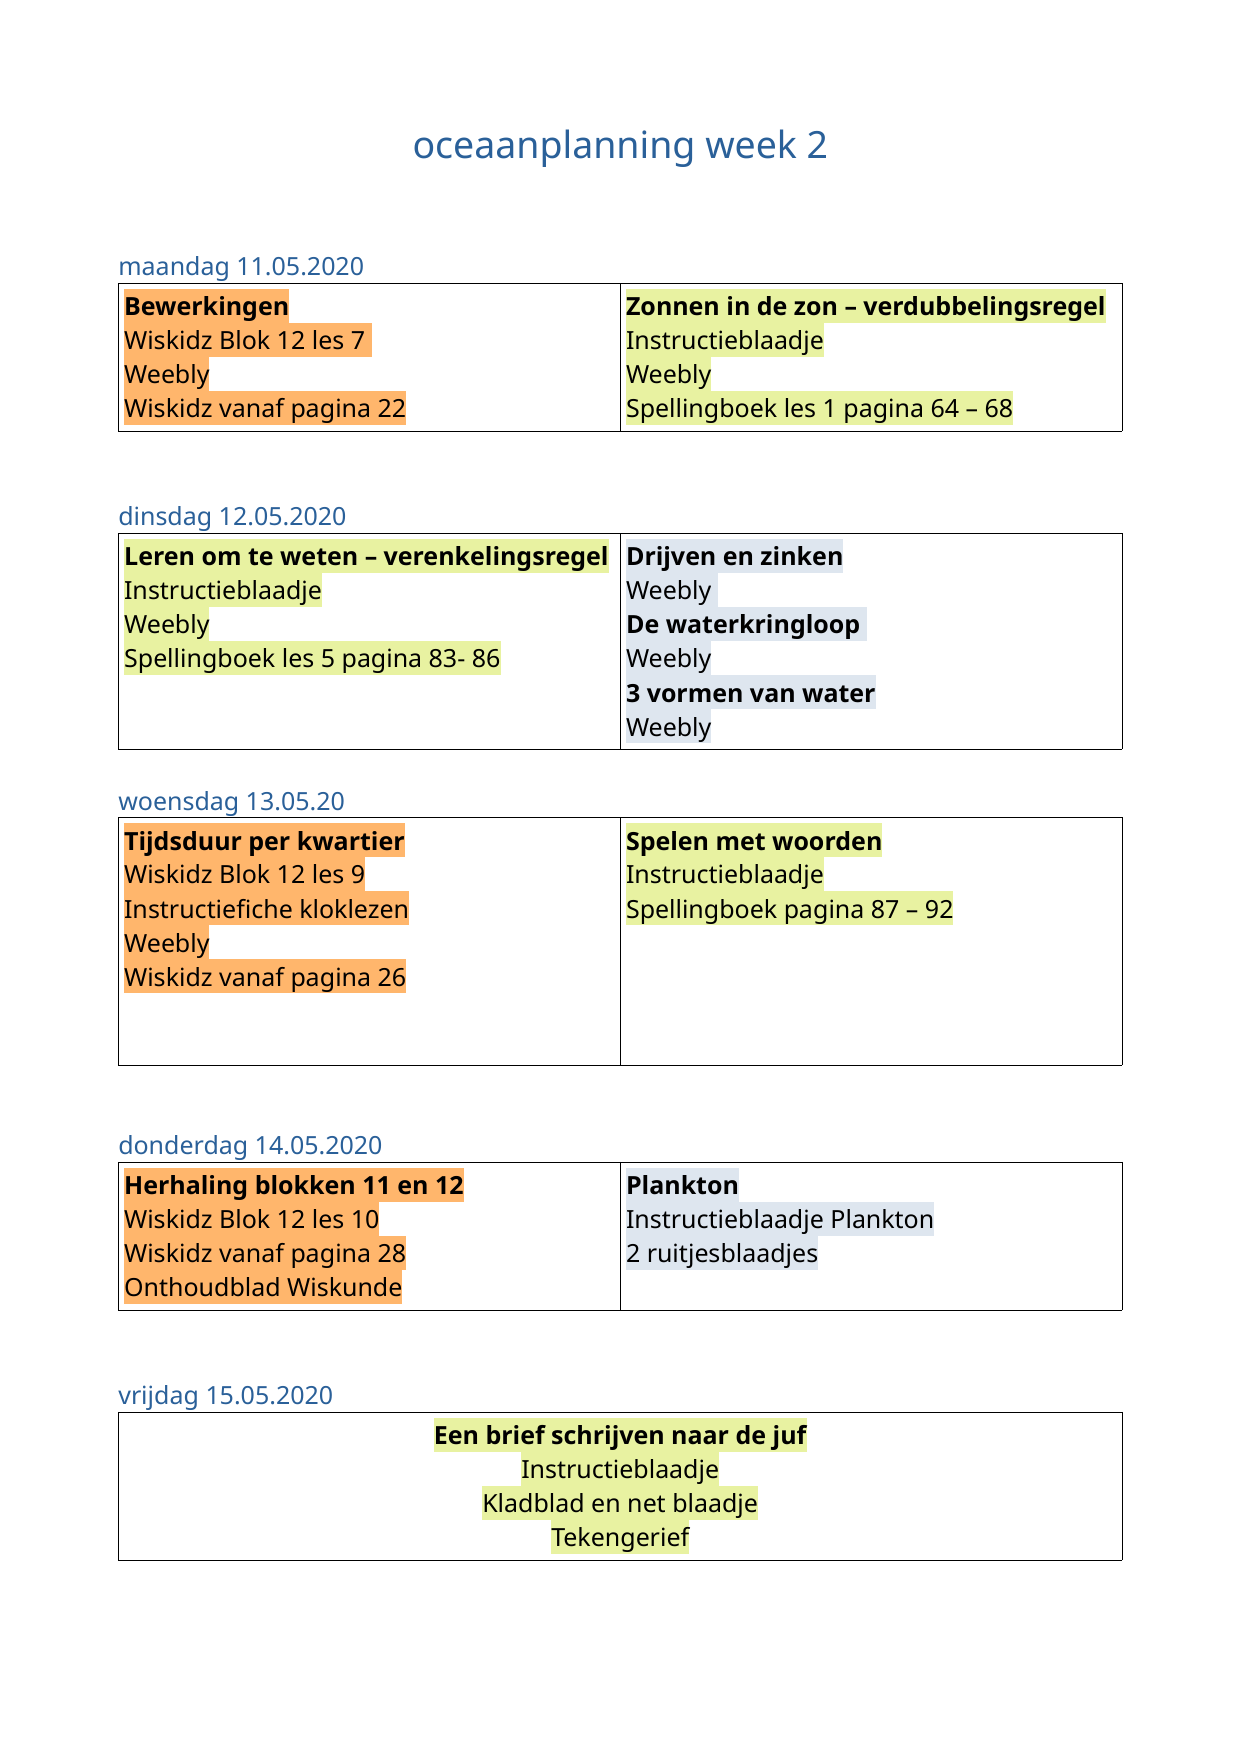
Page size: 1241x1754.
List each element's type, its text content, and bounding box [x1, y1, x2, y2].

text maandag 11.05.2020 [118, 249, 1122, 283]
table_header Plankton Instructieblaadje Plankton 2 ruitjesblaadjes [621, 1163, 1122, 1309]
table_header Herhaling blokken 11 en 12 Wiskidz Blok 12 les 10 Wiskidz vanaf pagina 28 Onthoudblad Wiskunde [119, 1163, 620, 1309]
table_header Spelen met woorden Instructieblaadje Spellingboek pagina 87 – 92 [621, 818, 1122, 1065]
text donderdag 14.05.2020 [118, 1128, 1122, 1162]
table_header Bewerkingen Wiskidz Blok 12 les 7 Weebly Wiskidz vanaf pagina 22 [119, 284, 620, 431]
table_header Leren om te weten – verenkelingsregel Instructieblaadje Weebly Spellingboek les 5 pagina 83- 86 [119, 534, 620, 749]
text vrijdag 15.05.2020 [118, 1378, 1122, 1412]
table_header Een brief schrijven naar de juf Instructieblaadje Kladblad en net blaadje Tekengerief [119, 1413, 1122, 1560]
text dinsdag 12.05.2020 [118, 499, 1122, 533]
table_header Drijven en zinken Weebly De waterkringloop Weebly 3 vormen van water Weebly [621, 534, 1122, 749]
table_header Tijdsduur per kwartier Wiskidz Blok 12 les 9 Instructiefiche kloklezen Weebly Wiskidz vanaf pagina 26 [119, 818, 620, 1065]
table_header Zonnen in de zon – verdubbelingsregel Instructieblaadje Weebly Spellingboek les 1 pagina 64 – 68 [621, 284, 1122, 431]
text woensdag 13.05.20 [118, 783, 1122, 817]
text oceaanplanning week 2 [118, 118, 1122, 169]
